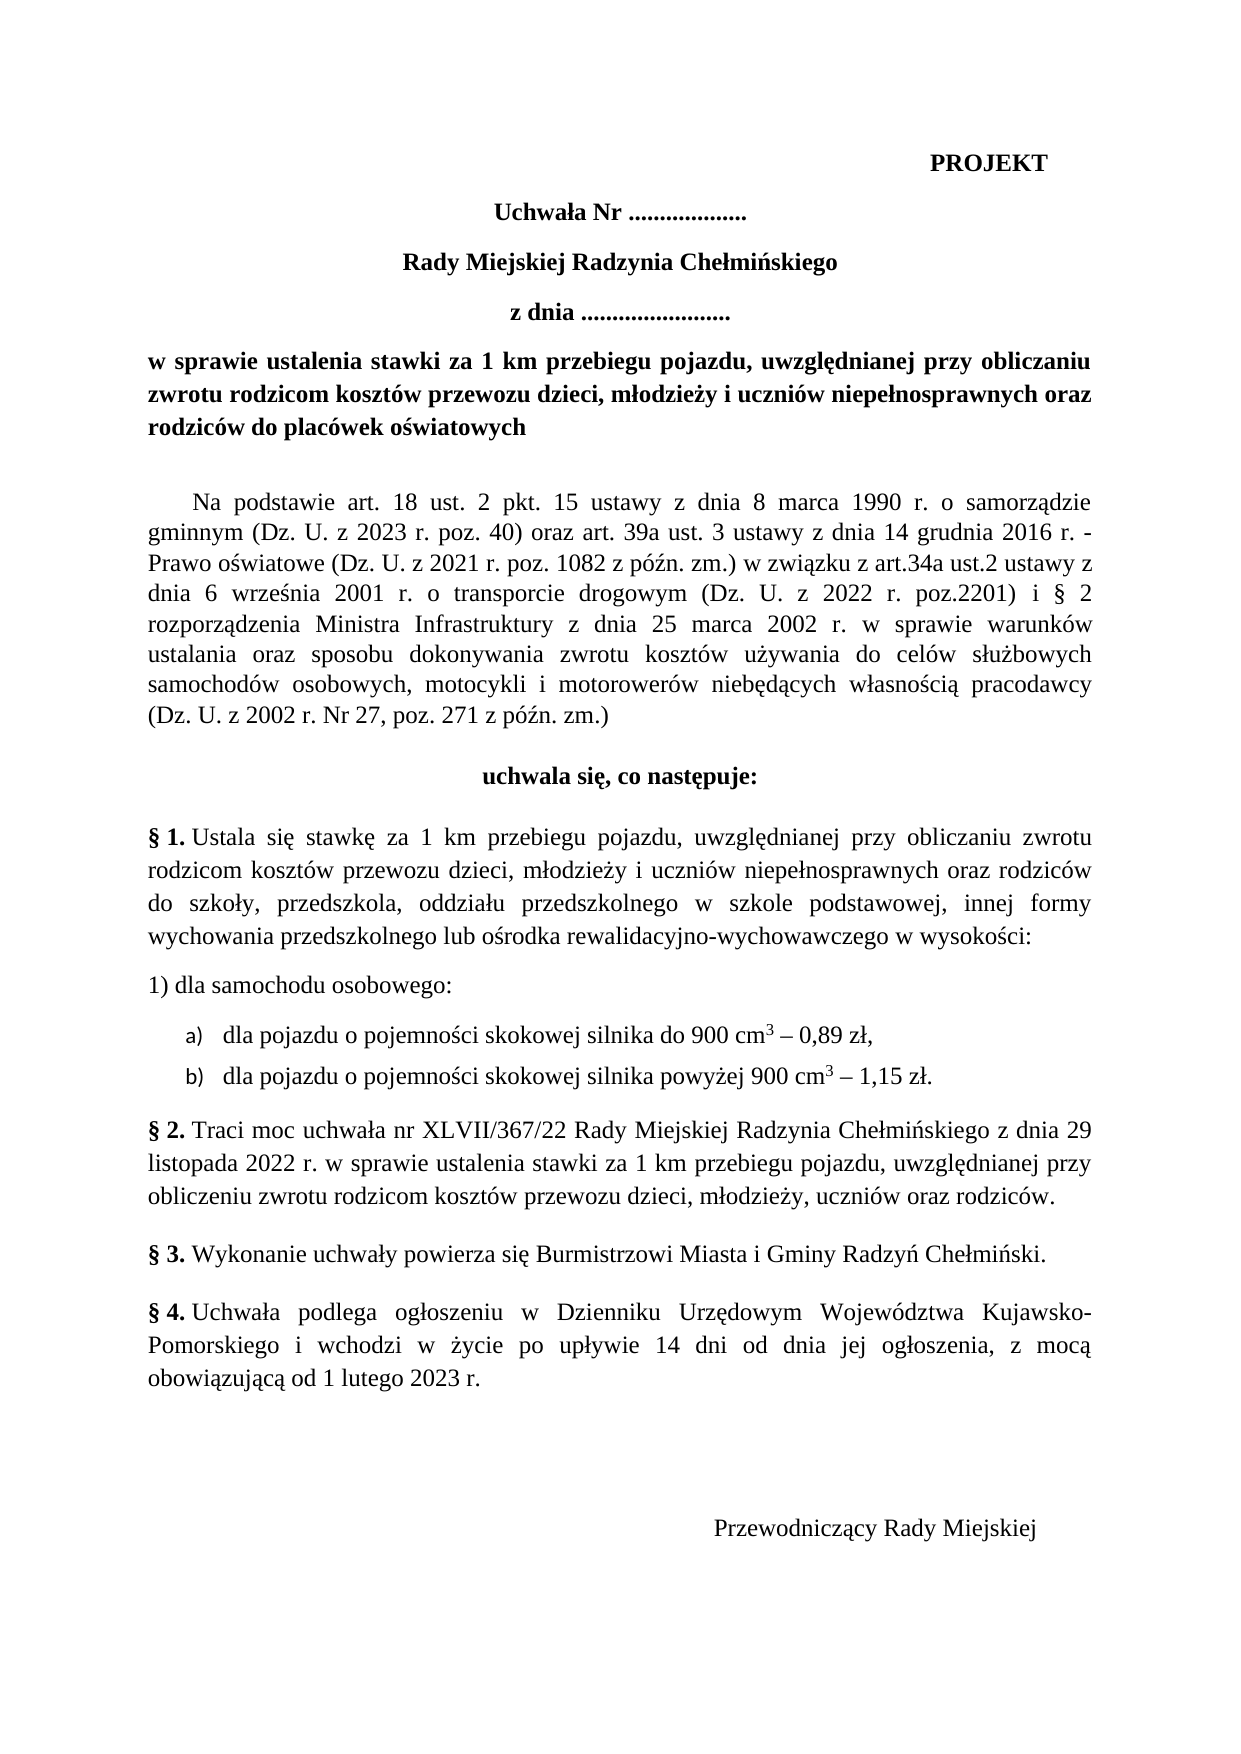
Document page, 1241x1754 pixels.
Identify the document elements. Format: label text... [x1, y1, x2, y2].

text 1) dla samochodu osobowego: [148, 970, 1093, 999]
text § 3. Wykonanie uchwały powierza się Burmistrzowi Miasta i Gminy Radzyń Chełmiński. [148, 1239, 1093, 1268]
list dla pojazdu o pojemności skokowej silnika powyżej 900 cm3 – 1,15 zł. [185, 1049, 1093, 1090]
text § 2. Traci moc uchwała nr XLVII/367/22 Rady Miejskiej Radzynia Chełmińskiego z dnia 29 listopada 2022 r. w sprawie ustalenia stawki za 1 km przebiegu pojazdu, uwzględnianej przy obliczeniu zwrotu rodzicom kosztów przewozu dzieci, młodzieży, uczniów oraz rodziców. [148, 1115, 1093, 1210]
text PROJEKT [811, 148, 1093, 176]
text uchwala się, co następuje: [148, 761, 1093, 789]
text Rady Miejskiej Radzynia Chełmińskiego [148, 247, 1093, 276]
text w sprawie ustalenia stawki za 1 km przebiegu pojazdu, uwzględnianej przy obliczaniu zwrotu rodzicom kosztów przewozu dzieci, młodzieży i uczniów niepełnosprawnych oraz rodziców do placówek oświatowych [148, 346, 1093, 441]
text Uchwała Nr ................... [148, 197, 1093, 226]
text § 4. Uchwała podlega ogłoszeniu w Dzienniku Urzędowym Województwa Kujawsko-Pomorskiego i wchodzi w życie po upływie 14 dni od dnia jej ogłoszenia, z mocą obowiązującą od 1 lutego 2023 r. [148, 1297, 1093, 1392]
list dla pojazdu o pojemności skokowej silnika do 900 cm3 – 0,89 zł, [185, 1020, 1093, 1049]
text z dnia ........................ [148, 297, 1093, 325]
text § 1. Ustala się stawkę za 1 km przebiegu pojazdu, uwzględnianej przy obliczaniu zwrotu rodzicom kosztów przewozu dzieci, młodzieży i uczniów niepełnosprawnych oraz rodziców do szkoły, przedszkola, oddziału przedszkolnego w szkole podstawowej, innej formy wychowania przedszkolnego lub ośrodka rewalidacyjno-wychowawczego w wysokości: [148, 822, 1093, 949]
text Na podstawie art. 18 ust. 2 pkt. 15 ustawy z dnia 8 marca 1990 r. o samorządzie gminnym (Dz. U. z 2023 r. poz. 40) oraz art. 39a ust. 3 ustawy z dnia 14 grudnia 2016 r. - Prawo oświatowe (Dz. U. z 2021 r. poz. 1082 z późn. zm.) w związku z art.34a ust.2 ustawy z dnia 6 września 2001 r. o transporcie drogowym (Dz. U. z 2022 r. poz.2201) i § 2 rozporządzenia Ministra Infrastruktury z dnia 25 marca 2002 r. w sprawie warunków ustalania oraz sposobu dokonywania zwrotu kosztów używania do celów służbowych samochodów osobowych, motocykli i motorowerów niebędących własnością pracodawcy (Dz. U. z 2002 r. Nr 27, poz. 271 z późn. zm.) [148, 487, 1093, 729]
text Przewodniczący Rady Miejskiej [713, 1513, 1093, 1541]
